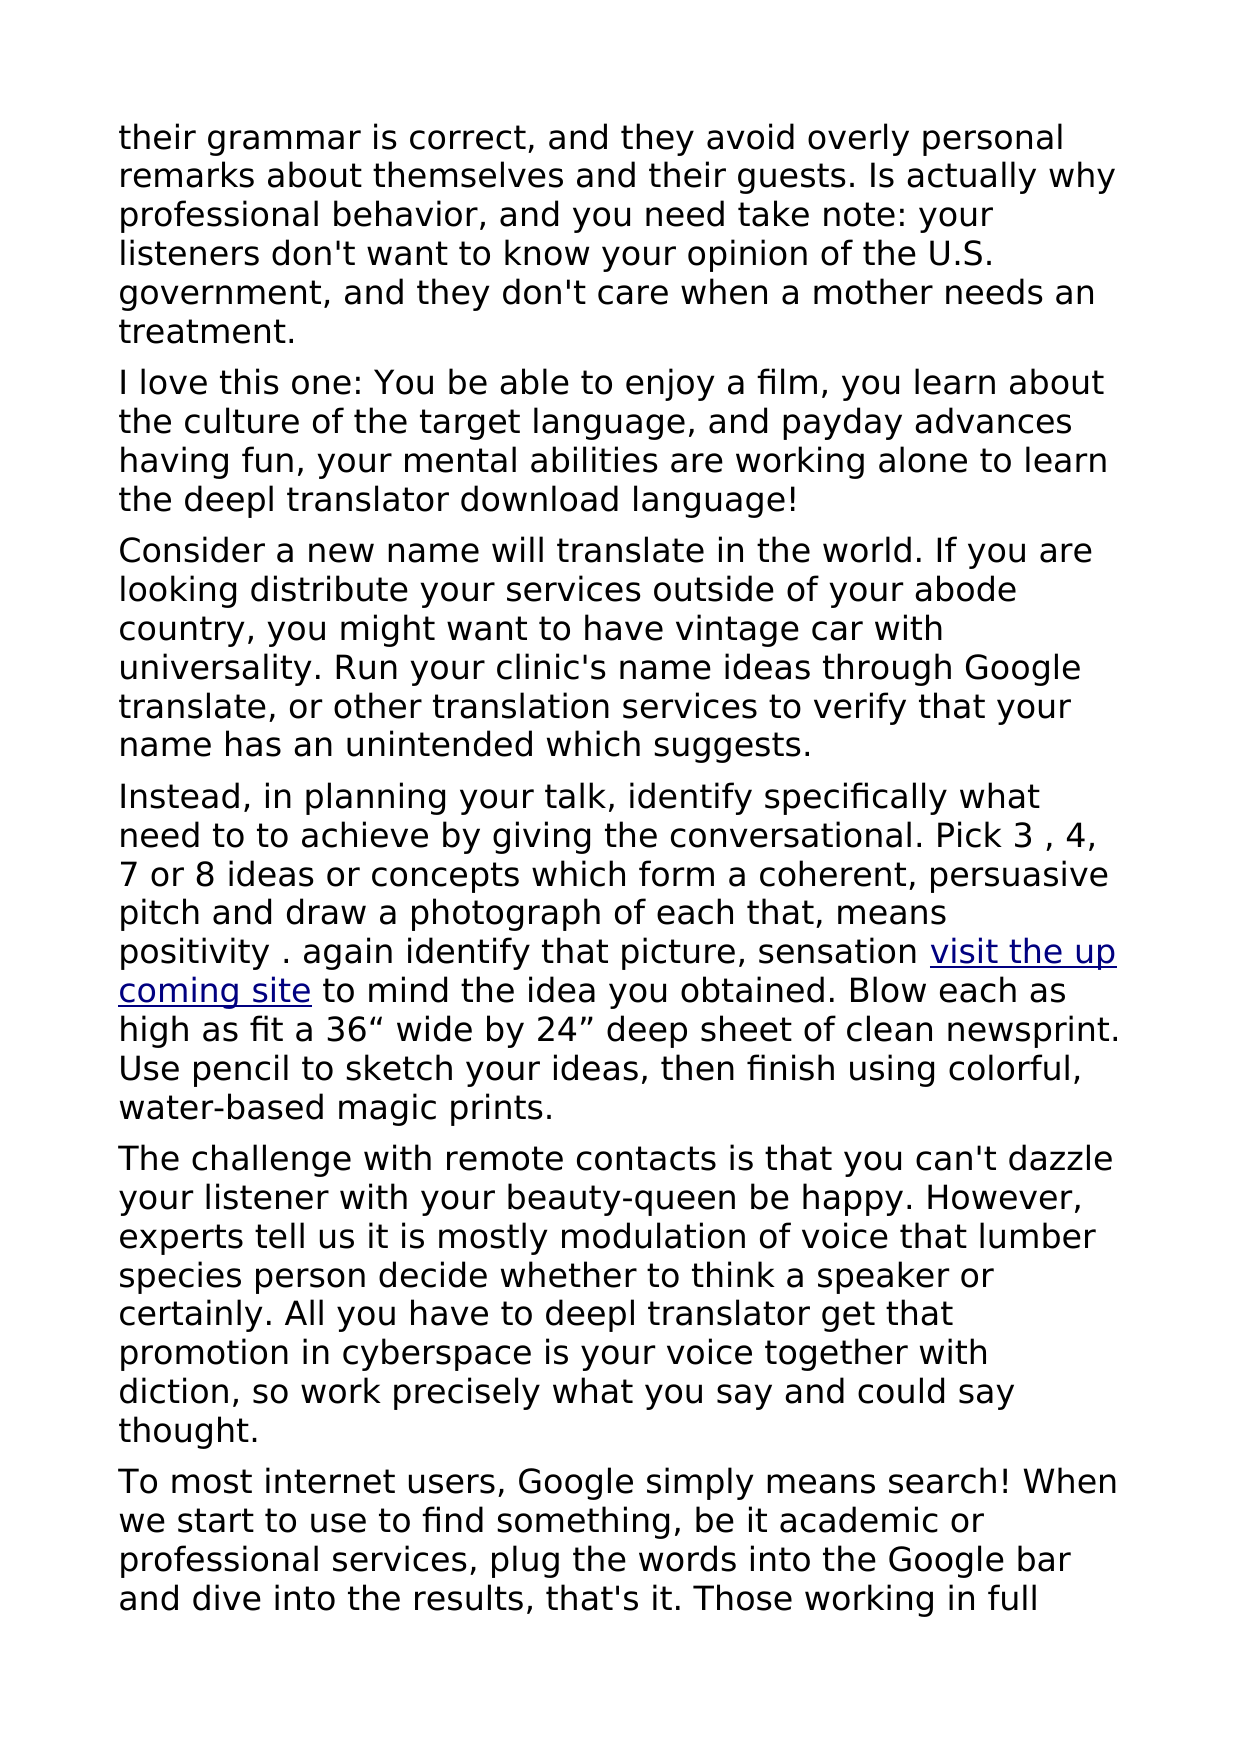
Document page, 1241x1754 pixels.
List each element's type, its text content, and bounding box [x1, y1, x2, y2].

text Consider a new name will translate in the world. If you are looking distribute your services outside of your abode country, you might want to have vintage car with universality. Run your clinic's name ideas through Google translate, or other translation services to verify that your name has an unintended which suggests. [118, 532, 1122, 765]
text I love this one: You be able to enjoy a film, you learn about the culture of the target language, and payday advances having fun, your mental abilities are working alone to learn the deepl translator download language! [118, 364, 1122, 519]
text To most internet users, Google simply means search! When we start to use to find something, be it academic or professional services, plug the words into the Google bar and dive into the results, that's it. Those working in full [118, 1463, 1122, 1618]
text their grammar is correct, and they avoid overly personal remarks about themselves and their guests. Is actually why professional behavior, and you need take note: your listeners don't want to know your opinion of the U.S. government, and they don't care when a mother needs an treatment. [118, 118, 1122, 351]
text Instead, in planning your talk, identify specifically what need to to achieve by giving the conversational. Pick 3 , 4, 7 or 8 ideas or concepts which form a coherent, persuasive pitch and draw a photograph of each that, means positivity . again identify that picture, sensation visit the up coming site to mind the idea you obtained. Blow each as high as fit a 36“ wide by 24” deep sheet of clean newsprint. Use pencil to sketch your ideas, then finish using colorful, water-based magic prints. [118, 777, 1122, 1127]
text The challenge with remote contacts is that you can't dazzle your listener with your beauty-queen be happy. However, experts tell us it is mostly modulation of voice that lumber species person decide whether to think a speaker or certainly. All you have to deepl translator get that promotion in cyberspace is your voice together with diction, so work precisely what you say and could say thought. [118, 1139, 1122, 1450]
